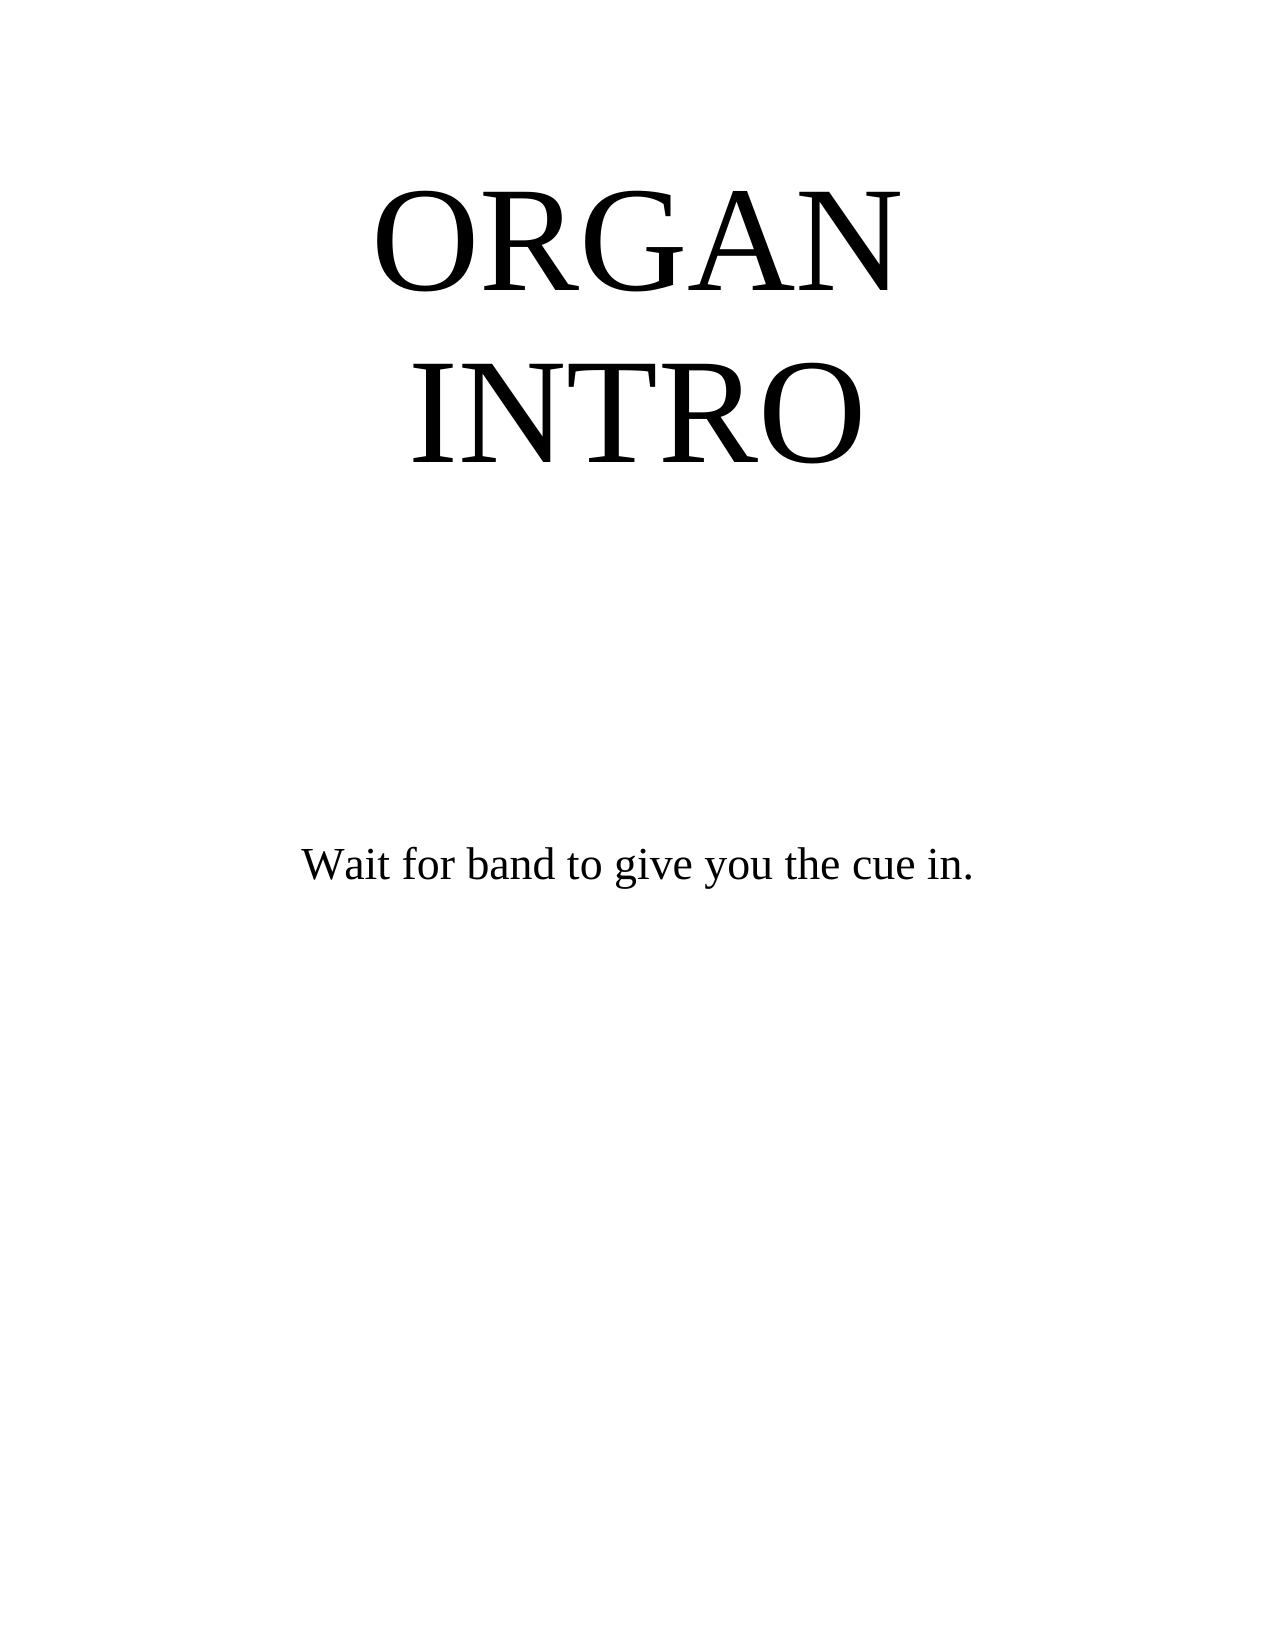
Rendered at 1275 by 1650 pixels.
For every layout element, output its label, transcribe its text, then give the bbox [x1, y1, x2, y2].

text ORGAN INTRO [150, 150, 1125, 495]
text Wait for band to give you the cue in. [150, 837, 1125, 889]
